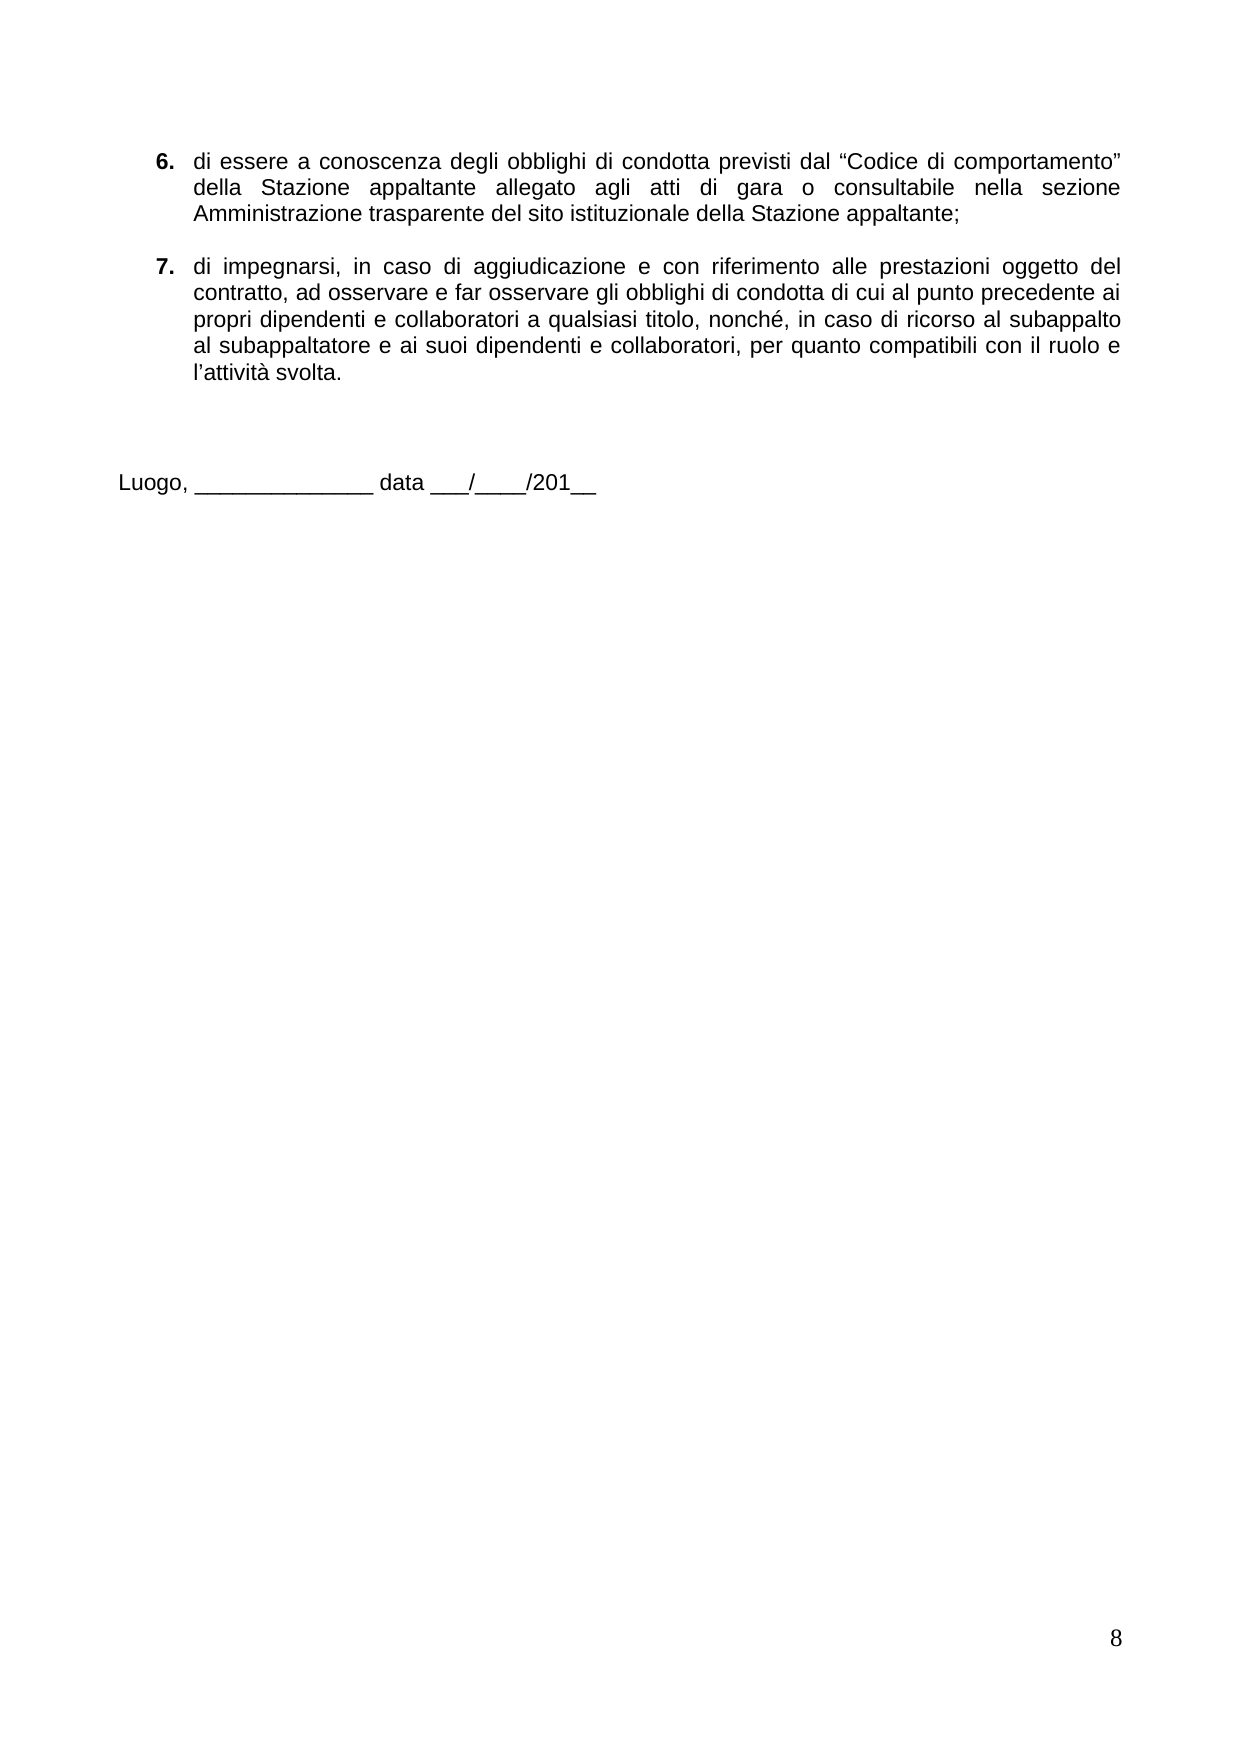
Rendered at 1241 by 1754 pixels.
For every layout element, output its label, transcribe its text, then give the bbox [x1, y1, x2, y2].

text Luogo, ______________ data ___/____/201__ [118, 468, 1122, 495]
list di impegnarsi, in caso di aggiudicazione e con riferimento alle prestazioni oggetto del contratto, ad osservare e far osservare gli obblighi di condotta di cui al punto precedente ai propri dipendenti e collaboratori a qualsiasi titolo, nonché, in caso di ricorso al subappalto al subappaltatore e ai suoi dipendenti e collaboratori, per quanto compatibili con il ruolo e l’attività svolta. [156, 253, 1122, 385]
list di essere a conoscenza degli obblighi di condotta previsti dal “Codice di comportamento” della Stazione appaltante allegato agli atti di gara o consultabile nella sezione Amministrazione trasparente del sito istituzionale della Stazione appaltante; [156, 148, 1122, 227]
